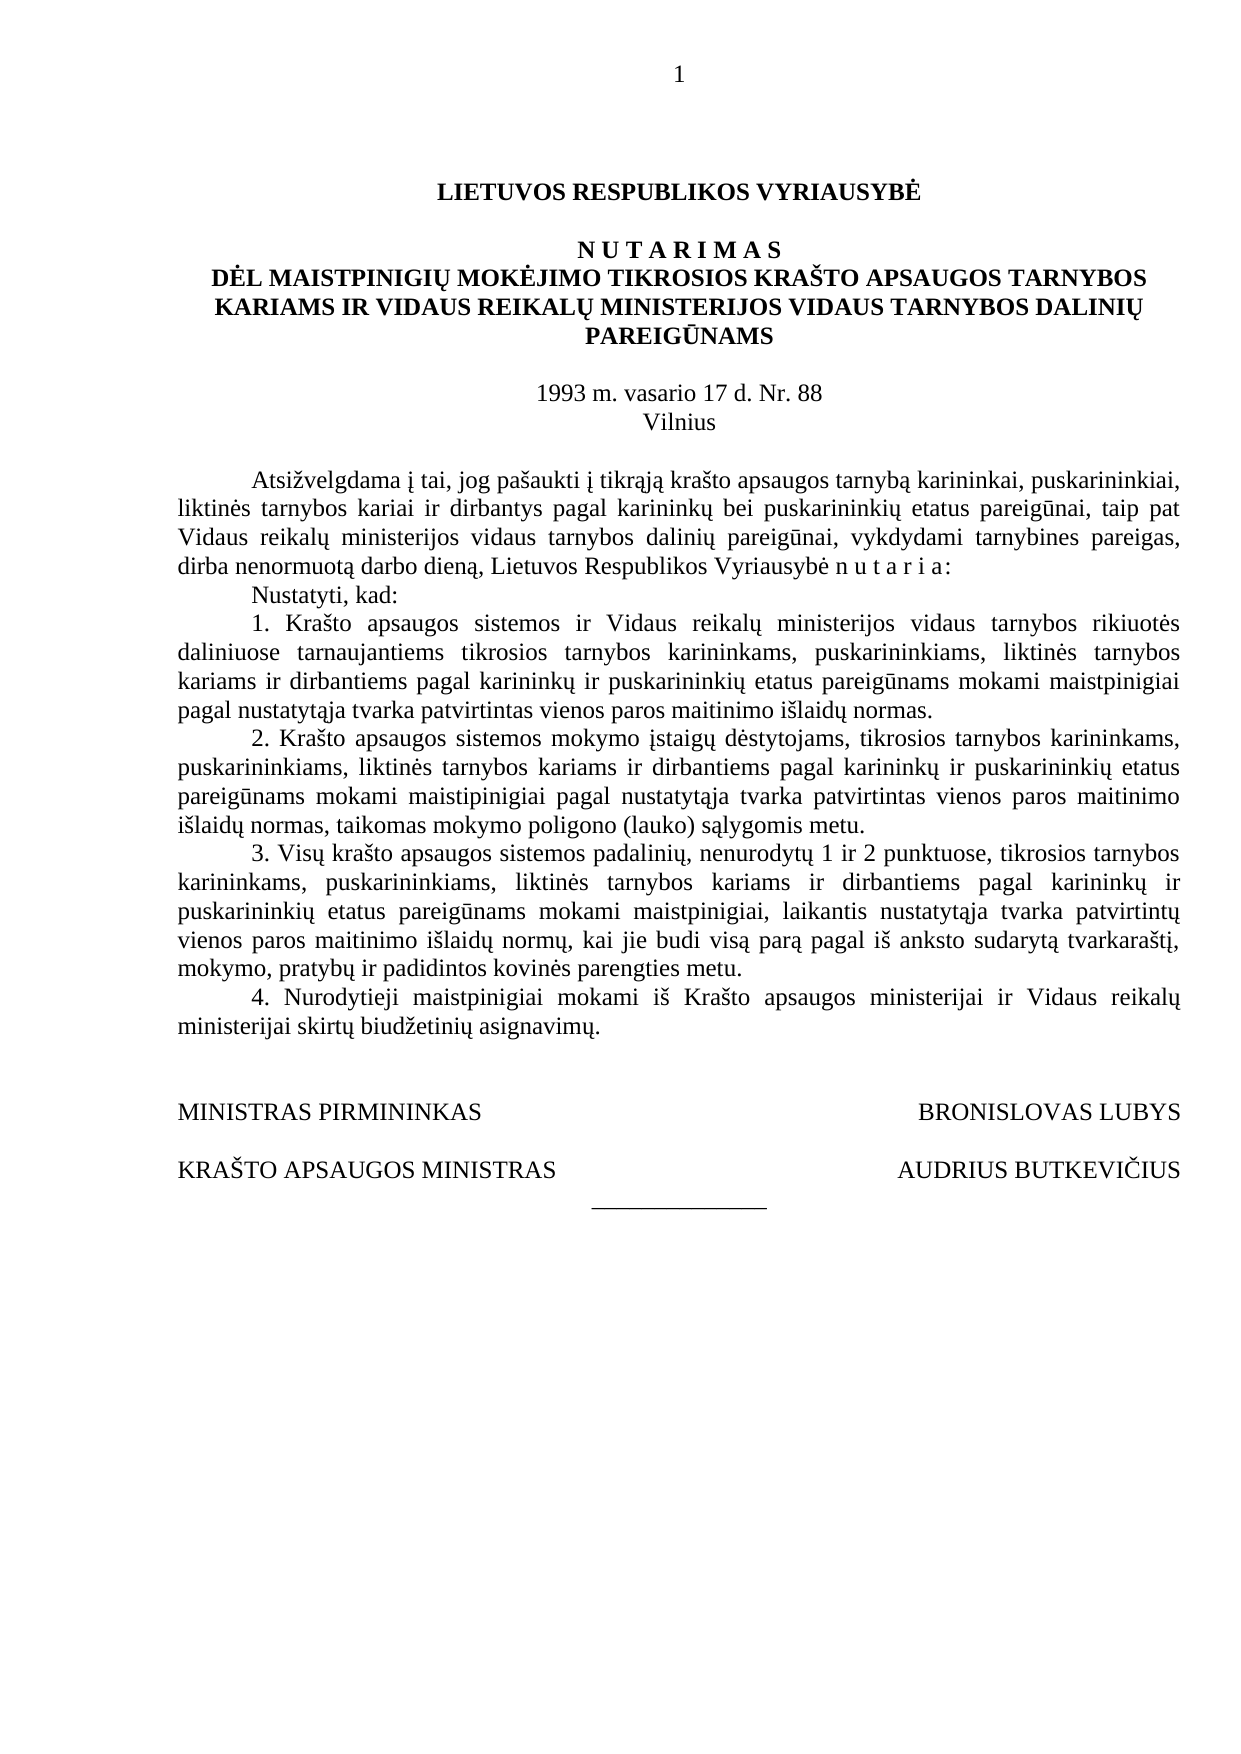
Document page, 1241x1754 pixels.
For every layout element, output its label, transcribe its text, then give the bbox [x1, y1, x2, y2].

text 4. Nurodytieji maistpinigiai mokami iš Krašto apsaugos ministerijai ir Vidaus reikalų ministerijai skirtų biudžetinių asignavimų. [177, 982, 1181, 1040]
text KRAŠTO APSAUGOS MINISTRAS AUDRIUS BUTKEVIČIUS [177, 1155, 1181, 1183]
text DĖL MAISTPINIGIŲ MOKĖJIMO TIKROSIOS KRAŠTO APSAUGOS TARNYBOS KARIAMS IR VIDAUS REIKALŲ MINISTERIJOS VIDAUS TARNYBOS DALINIŲ PAREIGŪNAMS [177, 263, 1181, 350]
text 1993 m. vasario 17 d. Nr. 88 [177, 378, 1181, 407]
text LIETUVOS RESPUBLIKOS VYRIAUSYBĖ [177, 177, 1181, 206]
text 3. Visų krašto apsaugos sistemos padalinių, nenurodytų 1 ir 2 punktuose, tikrosios tarnybos karininkams, puskarininkiams, liktinės tarnybos kariams ir dirbantiems pagal karininkų ir puskarininkių etatus pareigūnams mokami maistpinigiai, laikantis nustatytąja tvarka patvirtintų vienos paros maitinimo išlaidų normų, kai jie budi visą parą pagal iš anksto sudarytą tvarkaraštį, mokymo, pratybų ir padidintos kovinės parengties metu. [177, 838, 1181, 982]
text N U T A R I M A S [177, 235, 1181, 263]
text MINISTRAS PIRMININKAS BRONISLOVAS LUBYS [177, 1097, 1181, 1126]
text Vilnius [177, 407, 1181, 436]
text 1. Krašto apsaugos sistemos ir Vidaus reikalų ministerijos vidaus tarnybos rikiuotės daliniuose tarnaujantiems tikrosios tarnybos karininkams, puskarininkiams, liktinės tarnybos kariams ir dirbantiems pagal karininkų ir puskarininkių etatus pareigūnams mokami maistpinigiai pagal nustatytąja tvarka patvirtintas vienos paros maitinimo išlaidų normas. [177, 608, 1181, 723]
text 2. Krašto apsaugos sistemos mokymo įstaigų dėstytojams, tikrosios tarnybos karininkams, puskarininkiams, liktinės tarnybos kariams ir dirbantiems pagal karininkų ir puskarininkių etatus pareigūnams mokami maistipinigiai pagal nustatytąja tvarka patvirtintas vienos paros maitinimo išlaidų normas, taikomas mokymo poligono (lauko) sąlygomis metu. [177, 723, 1181, 838]
text Nustatyti, kad: [177, 580, 1181, 608]
text Atsižvelgdama į tai, jog pašaukti į tikrąją krašto apsaugos tarnybą karininkai, puskarininkiai, liktinės tarnybos kariai ir dirbantys pagal karininkų bei puskarininkių etatus pareigūnai, taip pat Vidaus reikalų ministerijos vidaus tarnybos dalinių pareigūnai, vykdydami tarnybines pareigas, dirba nenormuotą darbo dieną, Lietuvos Respublikos Vyriausybė nutaria: [177, 465, 1181, 580]
text ______________ [177, 1183, 1181, 1212]
